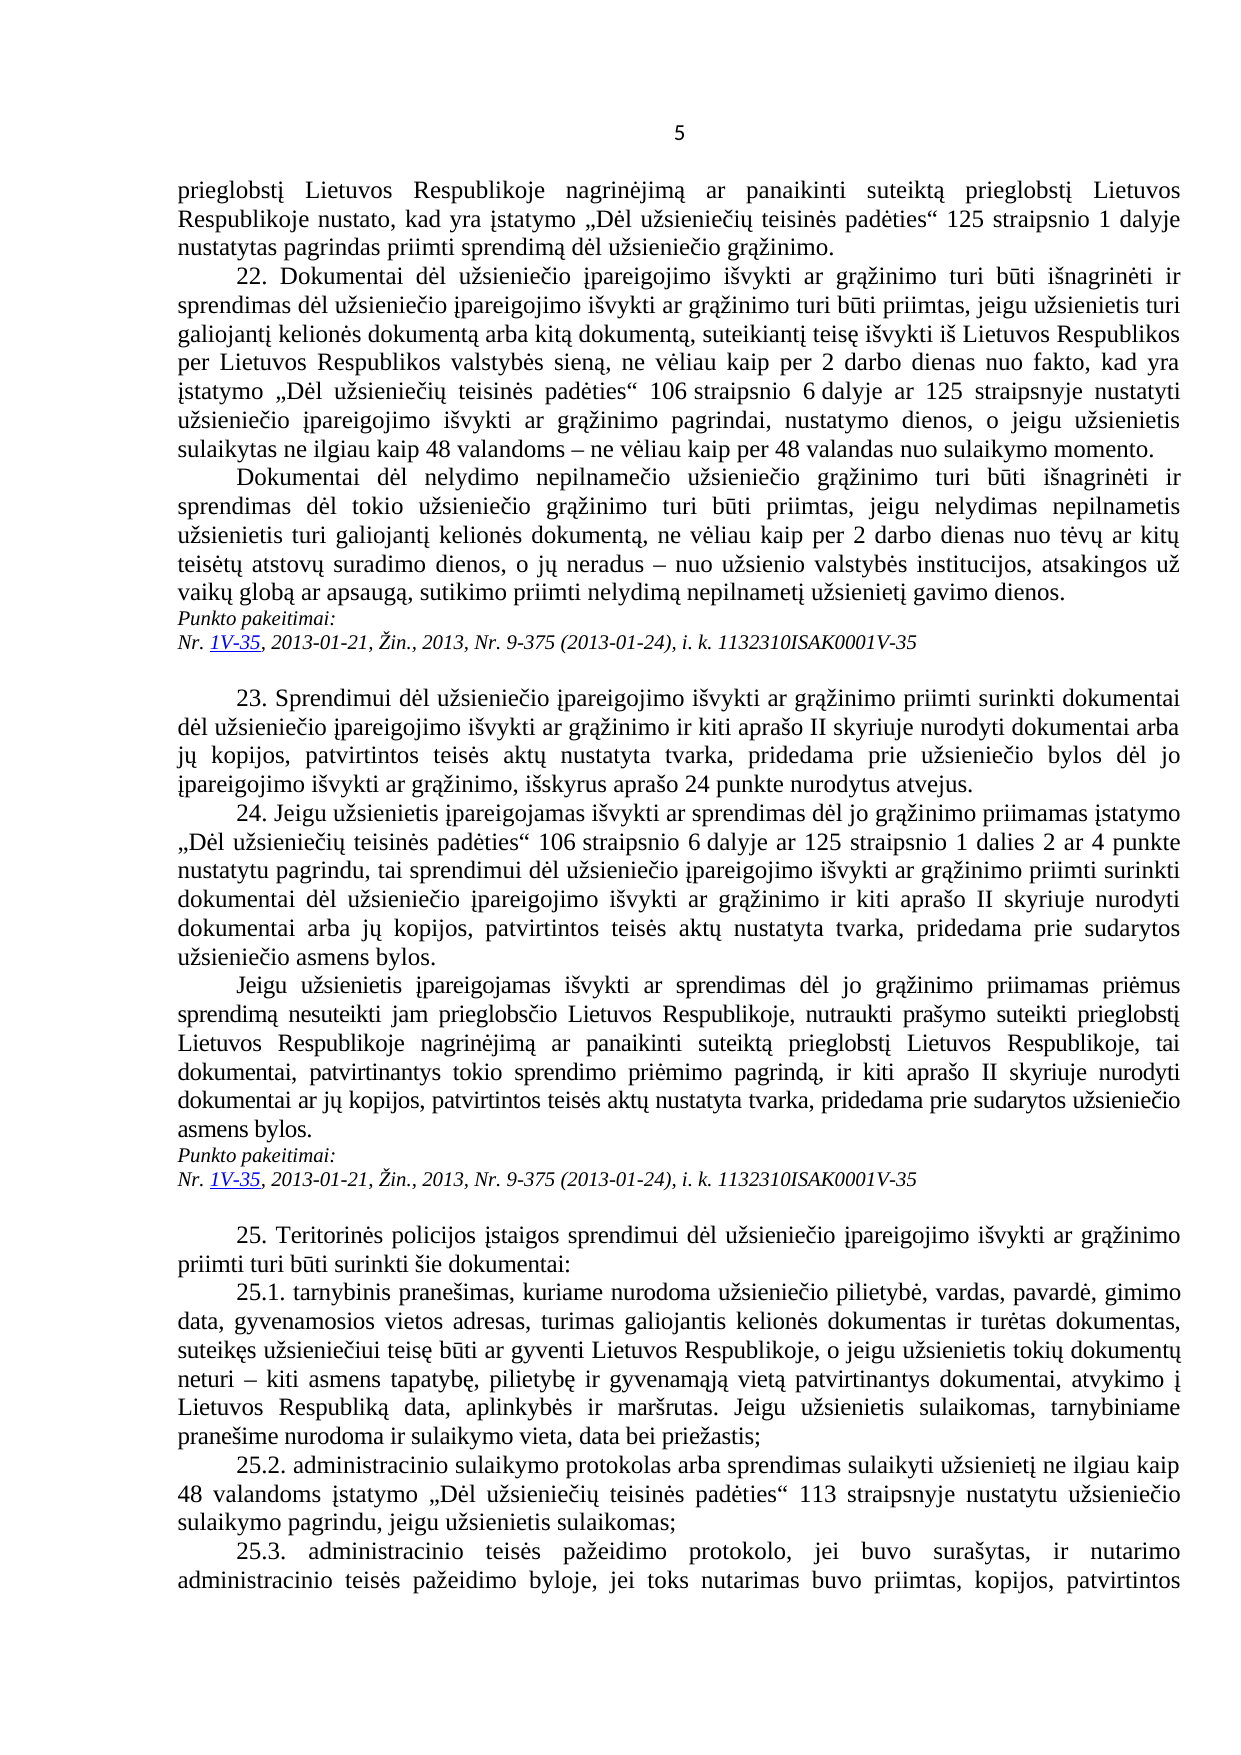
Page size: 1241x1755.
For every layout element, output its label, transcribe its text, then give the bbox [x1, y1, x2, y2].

text Punkto pakeitimai: [177, 1143, 1181, 1167]
text 22. Dokumentai dėl užsieniečio įpareigojimo išvykti ar grąžinimo turi būti išnagrinėti ir sprendimas dėl užsieniečio įpareigojimo išvykti ar grąžinimo turi būti priimtas, jeigu užsienietis turi galiojantį kelionės dokumentą arba kitą dokumentą, suteikiantį teisę išvykti iš Lietuvos Respublikos per Lietuvos Respublikos valstybės sieną, ne vėliau kaip per 2 darbo dienas nuo fakto, kad yra įstatymo „Dėl užsieniečių teisinės padėties“ 106 straipsnio 6 dalyje ar 125 straipsnyje nustatyti užsieniečio įpareigojimo išvykti ar grąžinimo pagrindai, nustatymo dienos, o jeigu užsienietis sulaikytas ne ilgiau kaip 48 valandoms – ne vėliau kaip per 48 valandas nuo sulaikymo momento. [177, 261, 1181, 462]
text 25.1. tarnybinis pranešimas, kuriame nurodoma užsieniečio pilietybė, vardas, pavardė, gimimo data, gyvenamosios vietos adresas, turimas galiojantis kelionės dokumentas ir turėtas dokumentas, suteikęs užsieniečiui teisę būti ar gyventi Lietuvos Respublikoje, o jeigu užsienietis tokių dokumentų neturi – kiti asmens tapatybę, pilietybę ir gyvenamąją vietą patvirtinantys dokumentai, atvykimo į Lietuvos Respubliką data, aplinkybės ir maršrutas. Jeigu užsienietis sulaikomas, tarnybiniame pranešime nurodoma ir sulaikymo vieta, data bei priežastis; [177, 1277, 1181, 1450]
text Nr. 1V-35, 2013-01-21, Žin., 2013, Nr. 9-375 (2013-01-24), i. k. 1132310ISAK0001V-35 [177, 630, 1181, 654]
text Dokumentai dėl nelydimo nepilnamečio užsieniečio grąžinimo turi būti išnagrinėti ir sprendimas dėl tokio užsieniečio grąžinimo turi būti priimtas, jeigu nelydimas nepilnametis užsienietis turi galiojantį kelionės dokumentą, ne vėliau kaip per 2 darbo dienas nuo tėvų ar kitų teisėtų atstovų suradimo dienos, o jų neradus – nuo užsienio valstybės institucijos, atsakingos už vaikų globą ar apsaugą, sutikimo priimti nelydimą nepilnametį užsienietį gavimo dienos. [177, 462, 1181, 606]
text prieglobstį Lietuvos Respublikoje nagrinėjimą ar panaikinti suteiktą prieglobstį Lietuvos Respublikoje nustato, kad yra įstatymo „Dėl užsieniečių teisinės padėties“ 125 straipsnio 1 dalyje nustatytas pagrindas priimti sprendimą dėl užsieniečio grąžinimo. [177, 175, 1181, 261]
text Jeigu užsienietis įpareigojamas išvykti ar sprendimas dėl jo grąžinimo priimamas priėmus sprendimą nesuteikti jam prieglobsčio Lietuvos Respublikoje, nutraukti prašymo suteikti prieglobstį Lietuvos Respublikoje nagrinėjimą ar panaikinti suteiktą prieglobstį Lietuvos Respublikoje, tai dokumentai, patvirtinantys tokio sprendimo priėmimo pagrindą, ir kiti aprašo II skyriuje nurodyti dokumentai ar jų kopijos, patvirtintos teisės aktų nustatyta tvarka, pridedama prie sudarytos užsieniečio asmens bylos. [177, 971, 1181, 1143]
text 25.3. administracinio teisės pažeidimo protokolo, jei buvo surašytas, ir nutarimo administracinio teisės pažeidimo byloje, jei toks nutarimas buvo priimtas, kopijos, patvirtintos [177, 1536, 1181, 1594]
text 25.2. administracinio sulaikymo protokolas arba sprendimas sulaikyti užsienietį ne ilgiau kaip 48 valandoms įstatymo „Dėl užsieniečių teisinės padėties“ 113 straipsnyje nustatytu užsieniečio sulaikymo pagrindu, jeigu užsienietis sulaikomas; [177, 1450, 1181, 1536]
text 23. Sprendimui dėl užsieniečio įpareigojimo išvykti ar grąžinimo priimti surinkti dokumentai dėl užsieniečio įpareigojimo išvykti ar grąžinimo ir kiti aprašo II skyriuje nurodyti dokumentai arba jų kopijos, patvirtintos teisės aktų nustatyta tvarka, pridedama prie užsieniečio bylos dėl jo įpareigojimo išvykti ar grąžinimo, išskyrus aprašo 24 punkte nurodytus atvejus. [177, 683, 1181, 798]
text 24. Jeigu užsienietis įpareigojamas išvykti ar sprendimas dėl jo grąžinimo priimamas įstatymo „Dėl užsieniečių teisinės padėties“ 106 straipsnio 6 dalyje ar 125 straipsnio 1 dalies 2 ar 4 punkte nustatytu pagrindu, tai sprendimui dėl užsieniečio įpareigojimo išvykti ar grąžinimo priimti surinkti dokumentai dėl užsieniečio įpareigojimo išvykti ar grąžinimo ir kiti aprašo II skyriuje nurodyti dokumentai arba jų kopijos, patvirtintos teisės aktų nustatyta tvarka, pridedama prie sudarytos užsieniečio asmens bylos. [177, 798, 1181, 971]
text 25. Teritorinės policijos įstaigos sprendimui dėl užsieniečio įpareigojimo išvykti ar grąžinimo priimti turi būti surinkti šie dokumentai: [177, 1220, 1181, 1277]
text Punkto pakeitimai: [177, 606, 1181, 630]
text Nr. 1V-35, 2013-01-21, Žin., 2013, Nr. 9-375 (2013-01-24), i. k. 1132310ISAK0001V-35 [177, 1167, 1181, 1191]
